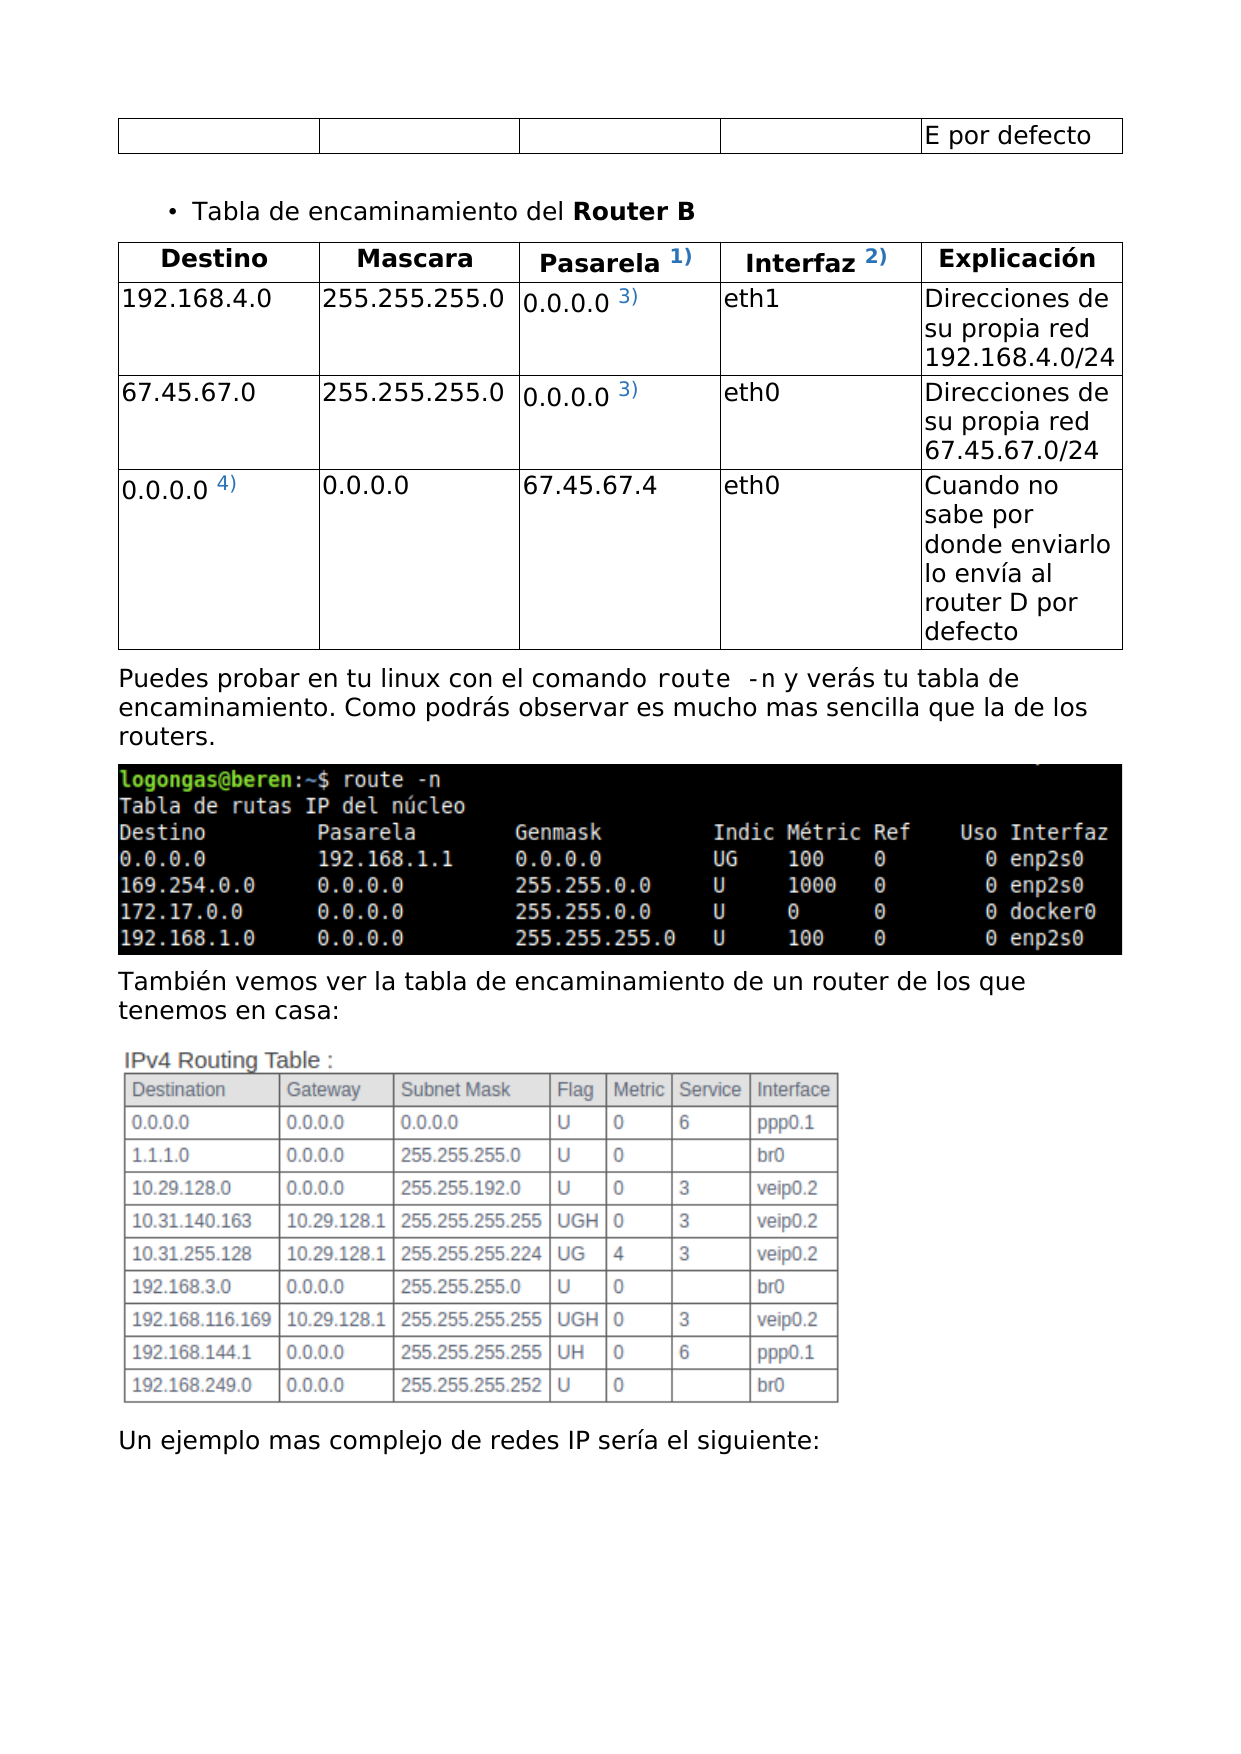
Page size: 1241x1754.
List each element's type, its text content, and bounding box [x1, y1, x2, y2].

table_header Destino [119, 243, 319, 282]
table_cell eth0 [721, 376, 921, 468]
table_cell 0.0.0.0 3) [520, 283, 720, 375]
table_cell 67.45.67.4 [520, 470, 720, 649]
table_cell 67.45.67.0 [119, 376, 319, 468]
table_header Explicación [922, 243, 1122, 282]
table_cell eth1 [721, 283, 921, 375]
list Tabla de encaminamiento del Router B [177, 198, 1122, 227]
table_cell 0.0.0.0 3) [520, 376, 720, 468]
picture [118, 764, 1123, 955]
table_cell [721, 119, 921, 153]
table_cell [320, 119, 519, 153]
text Un ejemplo mas complejo de redes IP sería el siguiente: [118, 1427, 1122, 1456]
table_header Interfaz 2) [721, 243, 921, 282]
table_cell Direcciones de su propia red 67.45.67.0/24 [922, 376, 1122, 468]
table_cell 0.0.0.0 [320, 470, 519, 649]
picture [118, 1037, 856, 1414]
table_cell 0.0.0.0 4) [119, 470, 319, 649]
table_cell 255.255.255.0 [320, 376, 519, 468]
table_cell Cuando no sabe por donde enviarlo lo envía al router D por defecto [922, 470, 1122, 649]
table_header Pasarela 1) [520, 243, 720, 282]
table_cell 255.255.255.0 [320, 283, 519, 375]
table_cell E por defecto [922, 119, 1122, 153]
table_cell [520, 119, 720, 153]
table_cell eth0 [721, 470, 921, 649]
table_cell [119, 119, 319, 153]
text También vemos ver la tabla de encaminamiento de un router de los que tenemos en casa: [118, 967, 1122, 1025]
table_header Mascara [320, 243, 519, 282]
text Puedes probar en tu linux con el comando route -n y verás tu tabla de encaminamiento. Como podrás observar es mucho mas sencilla que la de los routers. [118, 664, 1122, 752]
table_cell Direcciones de su propia red 192.168.4.0/24 [922, 283, 1122, 375]
table_cell 192.168.4.0 [119, 283, 319, 375]
